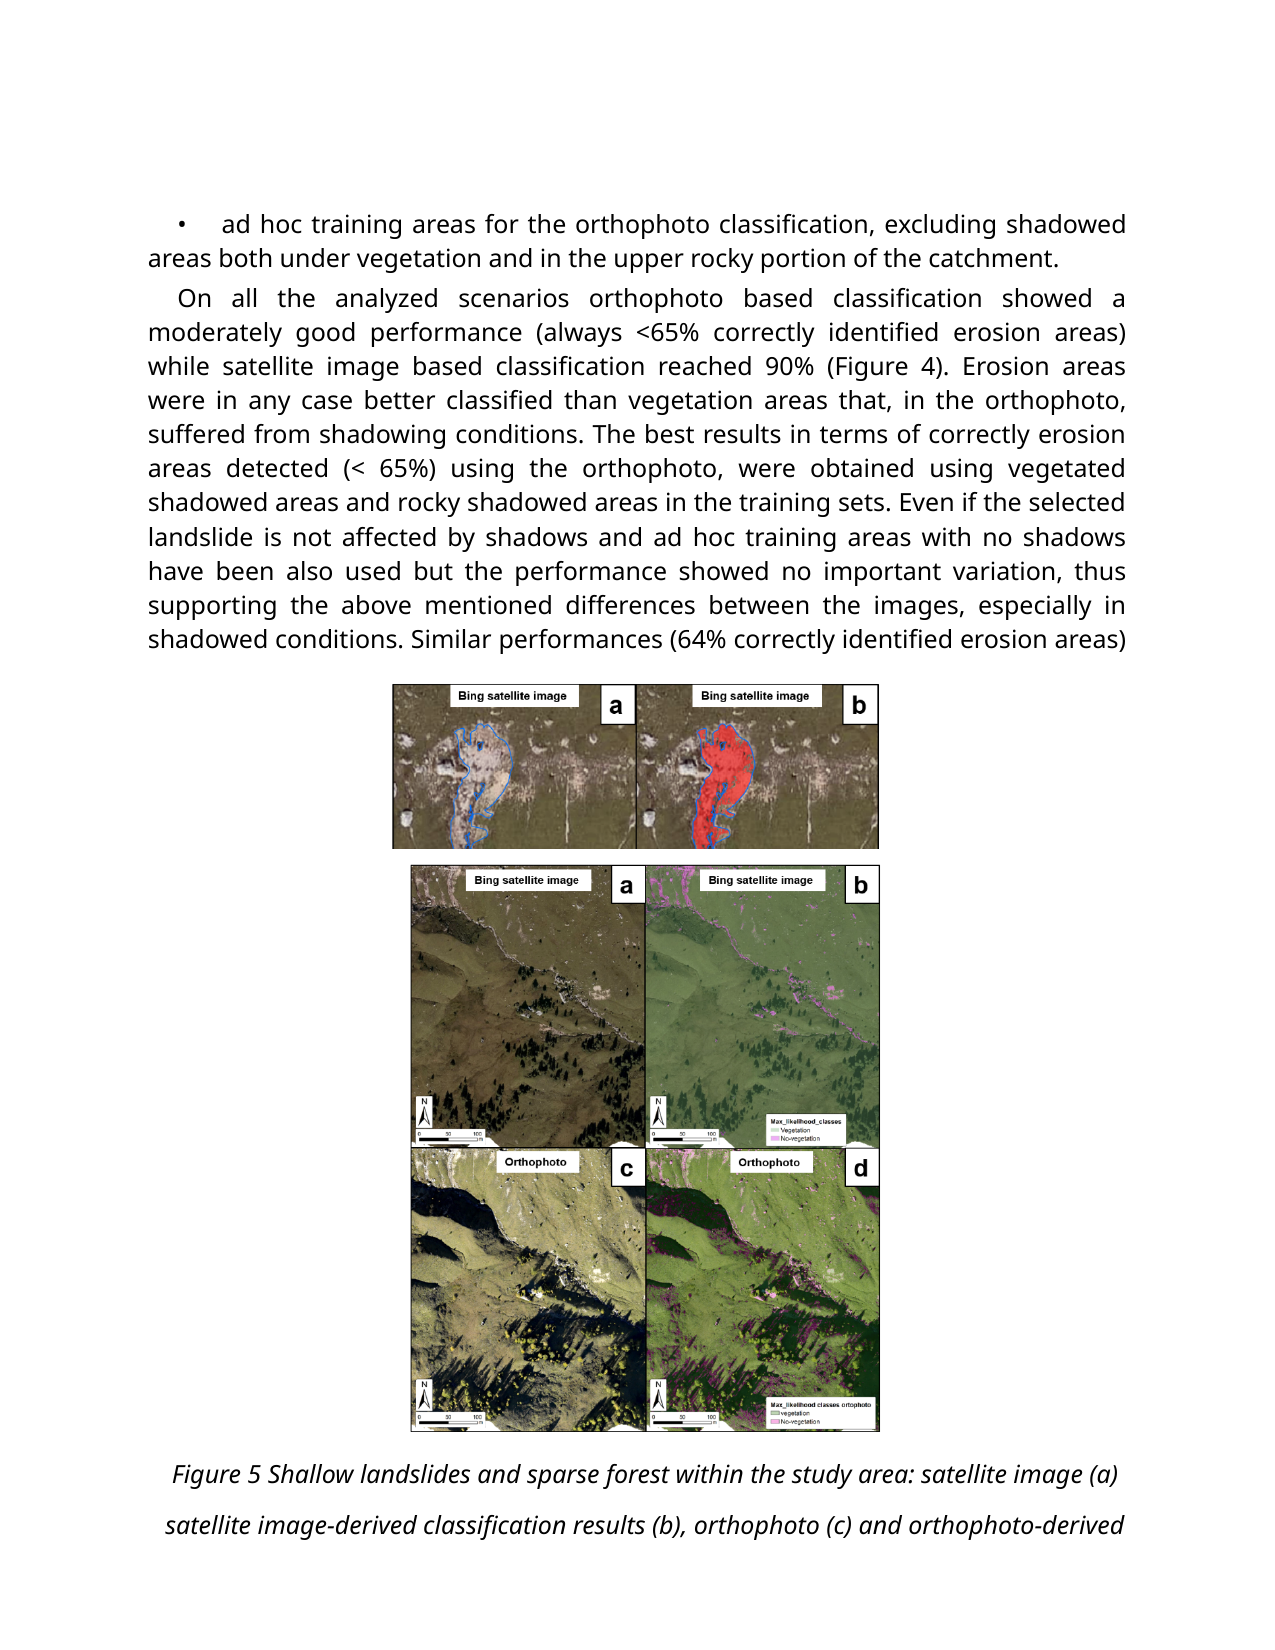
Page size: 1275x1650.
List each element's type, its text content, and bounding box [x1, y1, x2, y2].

text On all the analyzed scenarios orthophoto based classification showed a moderately good performance (always <65% correctly identified erosion areas) while satellite image based classification reached 90% (Figure 4). Erosion areas were in any case better classified than vegetation areas that, in the orthophoto, suffered from shadowing conditions. The best results in terms of correctly erosion areas detected (< 65%) using the orthophoto, were obtained using vegetated shadowed areas and rocky shadowed areas in the training sets. Even if the selected landslide is not affected by shadows and ad hoc training areas with no shadows have been also used but the performance showed no important variation, thus supporting the above mentioned differences between the images, especially in shadowed conditions. Similar performances (64% correctly identified erosion areas) using the orthophoto based classification were obtained ignoring shadowed areas both under vegetation and in the rocky part of the catchment with the important drawback of a completely wrong classification of all the shadowed areas (identified always as erosion areas). Quantitative assessment of wrong-classified vegetation areas, especially in shadowed condition, has not been carried out but the widespread presence of wrongly classified vegetated areas in the orthophoto supports its poor effectiveness for the estimation of the vegetation detection (Figure 5 and Figure 6). On the other hand, a very good performance in terms of correct detection of vegetation-covered areas, can be appreciated with the satellite image derived classification with roughly negligible wrong classification ratio (Figure 5). A very important feature to be noticed is the discriminant power of the satellite-based classification especially in shadowed areas. Shadowed areas in the upper rocky part of the catchment are correctly classified as no-vegetation and shadowed areas under vegetation are correctly classified as vegetation (Figure 3 and Figure 5). [148, 281, 1127, 655]
text On all the analyzed scenarios orthophoto based classification showed a moderately good performance (always <65% correctly identified erosion areas) while satellite image based classification reached 90% (Figure 4). Erosion areas were in any case better classified than vegetation areas that, in the orthophoto, suffered from shadowing conditions. The best results in terms of correctly erosion areas detected (< 65%) using the orthophoto, were obtained using vegetated shadowed areas and rocky shadowed areas in the training sets. Even if the selected landslide is not affected by shadows and ad hoc training areas with no shadows have been also used but the performance showed no important variation, thus supporting the above mentioned differences between the images, especially in shadowed conditions. Similar performances (64% correctly identified erosion areas) using the orthophoto based classification were obtained ignoring shadowed areas both under vegetation and in the rocky part of the catchment with the important drawback of a completely wrong classification of all the shadowed areas (identified always as erosion areas). Quantitative assessment of wrong-classified vegetation areas, especially in shadowed condition, has not been carried out but the widespread presence of wrongly classified vegetated areas in the orthophoto supports its poor effectiveness for the estimation of the vegetation detection (Figure 5 and Figure 6). On the other hand, a very good performance in terms of correct detection of vegetation-covered areas, can be appreciated with the satellite image derived classification with roughly negligible wrong classification ratio (Figure 5). A very important feature to be noticed is the discriminant power of the satellite-based classification especially in shadowed areas. Shadowed areas in the upper rocky part of the catchment are correctly classified as no-vegetation and shadowed areas under vegetation are correctly classified as vegetation (Figure 3 and Figure 5). [129, 849, 1164, 1456]
text • ad hoc training areas for the orthophoto classification, excluding shadowed areas both under vegetation and in the upper rocky portion of the catchment. [148, 207, 1127, 275]
text [131, 668, 1143, 849]
text Figure 5 Shallow landslides and sparse forest within the study area: satellite image (a) satellite image-derived classification results (b), orthophoto (c) and orthophoto-derived classification results (d) [129, 1456, 1164, 1545]
